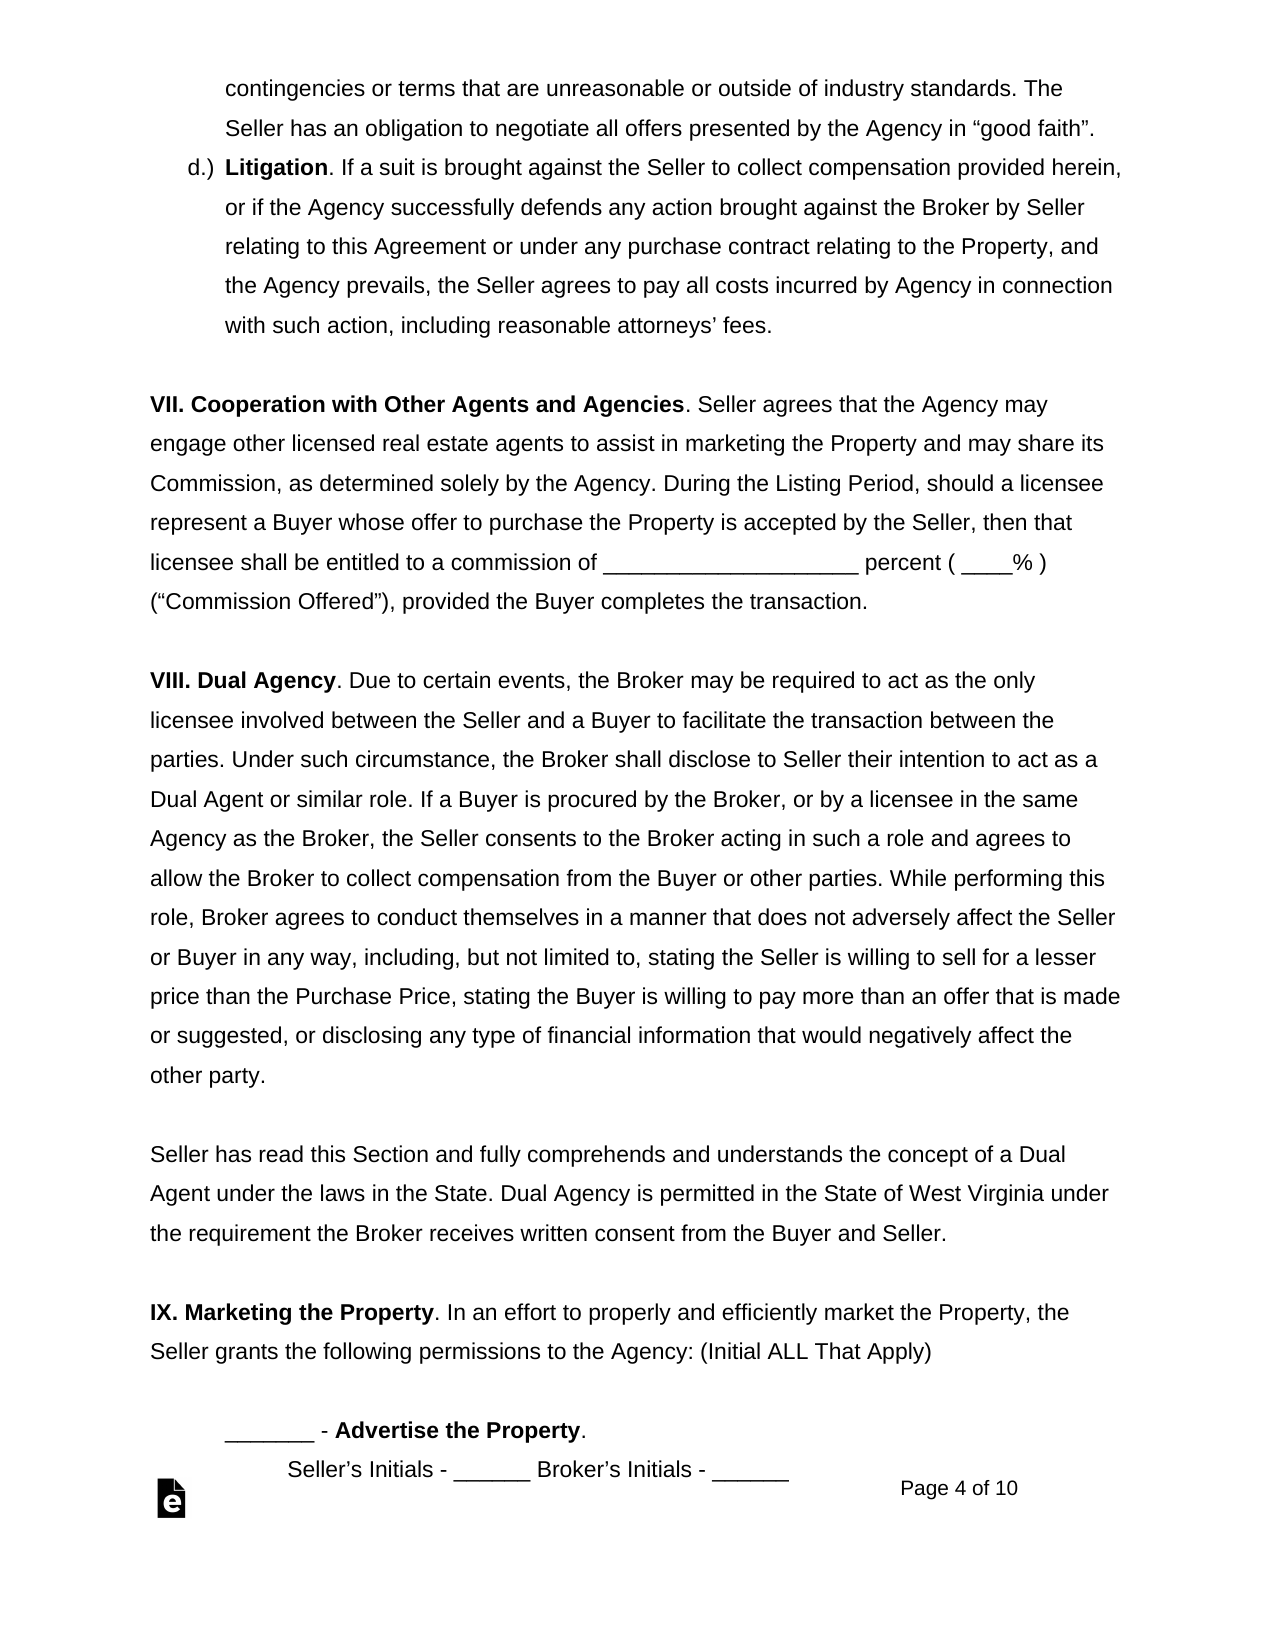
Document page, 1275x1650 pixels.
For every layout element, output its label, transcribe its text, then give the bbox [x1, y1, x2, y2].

text IX. Marketing the Property. In an effort to properly and efficiently market the Property, the Seller grants the following permissions to the Agency: (Initial ALL That Apply) [150, 1299, 1125, 1365]
text VII. Cooperation with Other Agents and Agencies. Seller agrees that the Agency may engage other licensed real estate agents to assist in marketing the Property and may share its Commission, as determined solely by the Agency. During the Listing Period, should a licensee represent a Buyer whose offer to purchase the Property is accepted by the Seller, then that licensee shall be entitled to a commission of ____________________ percent ( ____% ) (“Commission Offered”), provided the Buyer completes the transaction. [150, 391, 1125, 614]
text VIII. Dual Agency. Due to certain events, the Broker may be required to act as the only licensee involved between the Seller and a Buyer to facilitate the transaction between the parties. Under such circumstance, the Broker shall disclose to Seller their intention to act as a Dual Agent or similar role. If a Buyer is procured by the Broker, or by a licensee in the same Agency as the Broker, the Seller consents to the Broker acting in such a role and agrees to allow the Broker to collect compensation from the Buyer or other parties. While performing this role, Broker agrees to conduct themselves in a manner that does not adversely affect the Seller or Buyer in any way, including, but not limited to, stating the Seller is willing to sell for a lesser price than the Purchase Price, stating the Buyer is willing to pay more than an offer that is made or suggested, or disclosing any type of financial information that would negatively affect the other party. [150, 667, 1125, 1088]
list contingencies or terms that are unreasonable or outside of industry standards. The Seller has an obligation to negotiate all offers presented by the Agency in “good faith”. [187, 75, 1125, 141]
text Seller has read this Section and fully comprehends and understands the concept of a Dual Agent under the laws in the State. Dual Agency is permitted in the State of West Virginia under the requirement the Broker receives written consent from the Buyer and Seller. [150, 1141, 1125, 1246]
list Litigation. If a suit is brought against the Seller to collect compensation provided herein, or if the Agency successfully defends any action brought against the Broker by Seller relating to this Agreement or under any purchase contract relating to the Property, and the Agency prevails, the Seller agrees to pay all costs incurred by Agency in connection with such action, including reasonable attorneys’ fees. [187, 154, 1125, 338]
text _______ - Advertise the Property. [225, 1417, 1125, 1444]
